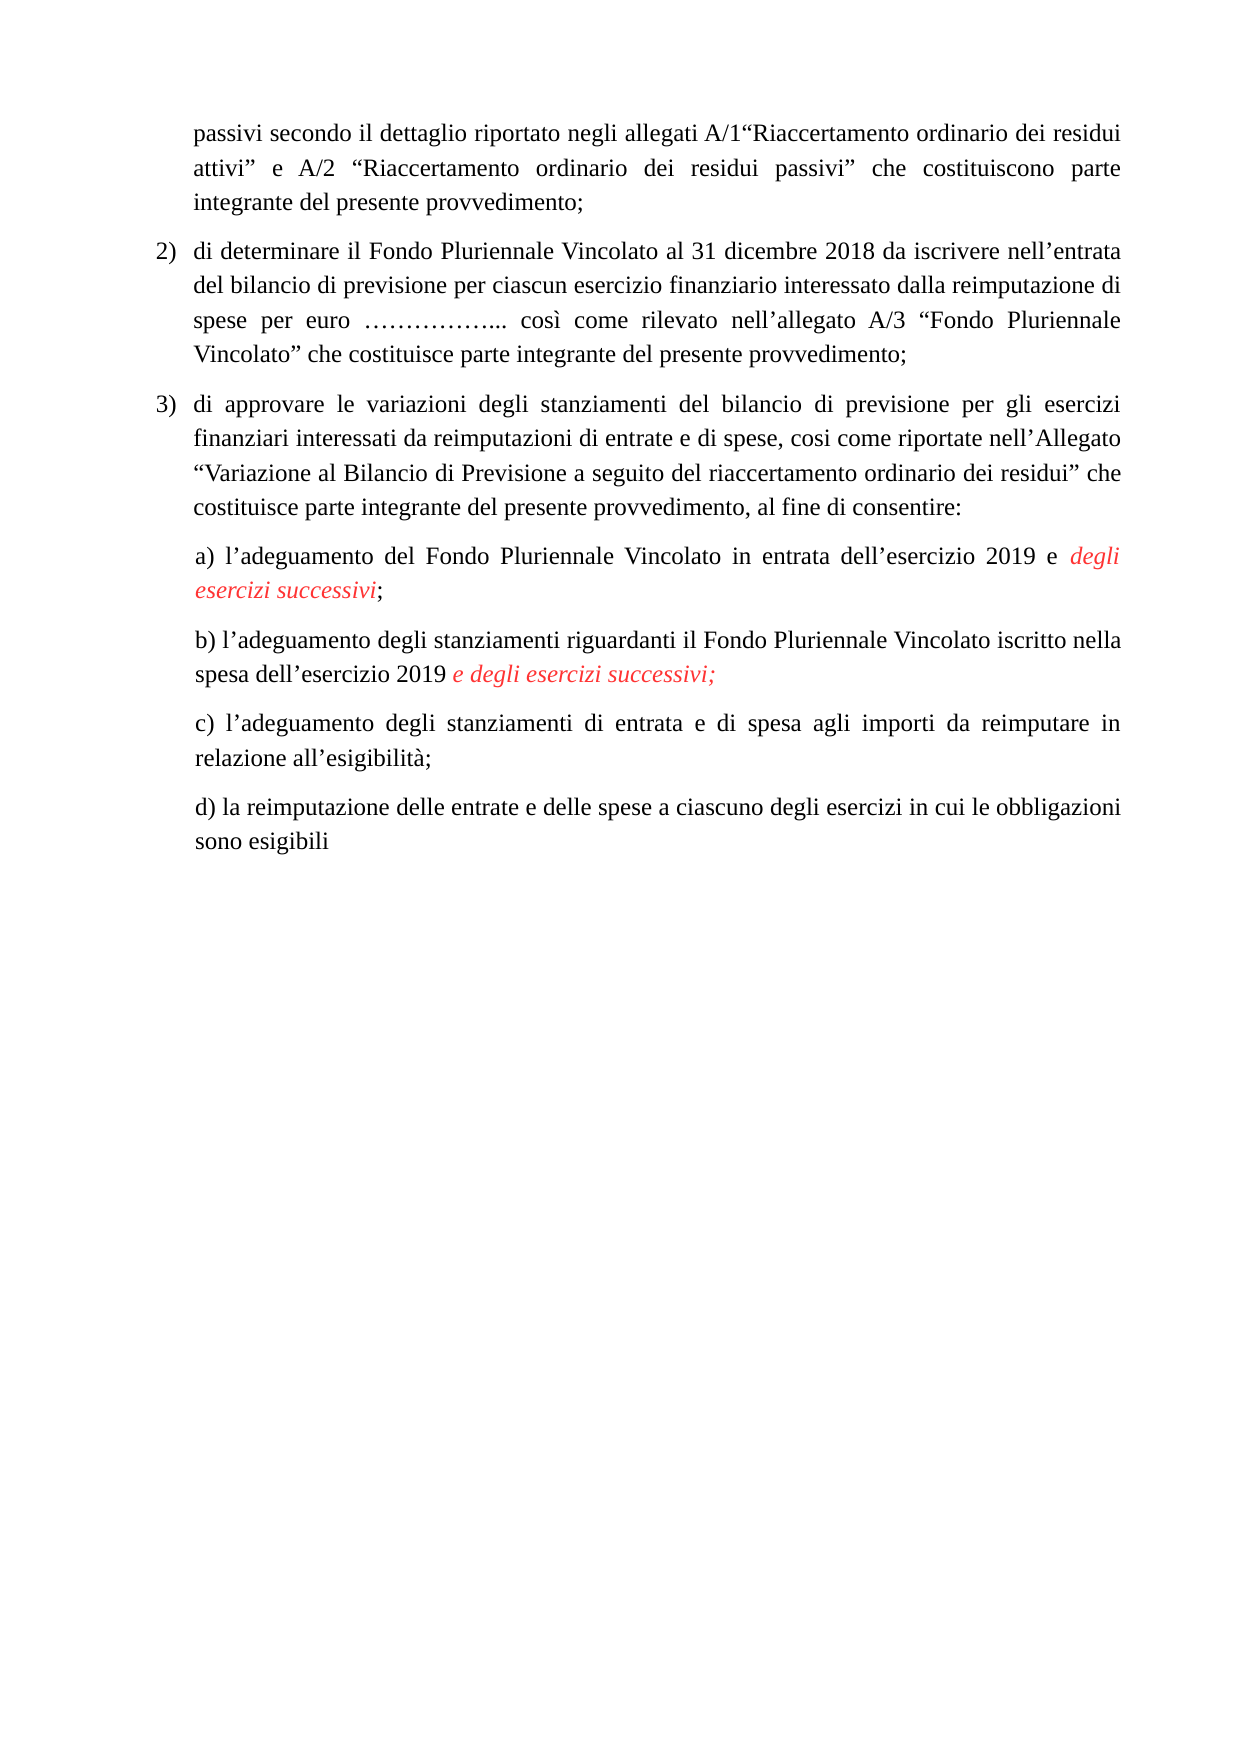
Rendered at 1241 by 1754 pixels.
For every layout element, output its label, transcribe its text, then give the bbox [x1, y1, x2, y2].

text c) l’adeguamento degli stanziamenti di entrata e di spesa agli importi da reimputare in relazione all’esigibilità; [195, 708, 1122, 771]
list di approvare le variazioni degli stanziamenti del bilancio di previsione per gli esercizi finanziari interessati da reimputazioni di entrate e di spese, cosi come riportate nell’Allegato “Variazione al Bilancio di Previsione a seguito del riaccertamento ordinario dei residui” che costituisce parte integrante del presente provvedimento, al fine di consentire: [156, 389, 1122, 521]
text d) la reimputazione delle entrate e delle spese a ciascuno degli esercizi in cui le obbligazioni sono esigibili [195, 792, 1122, 855]
text a) l’adeguamento del Fondo Pluriennale Vincolato in entrata dell’esercizio 2019 e degli esercizi successivi; [195, 541, 1122, 604]
list di determinare il Fondo Pluriennale Vincolato al 31 dicembre 2018 da iscrivere nell’entrata del bilancio di previsione per ciascun esercizio finanziario interessato dalla reimputazione di spese per euro ……………... così come rilevato nell’allegato A/3 “Fondo Pluriennale Vincolato” che costituisce parte integrante del presente provvedimento; [156, 236, 1122, 368]
text b) l’adeguamento degli stanziamenti riguardanti il Fondo Pluriennale Vincolato iscritto nella spesa dell’esercizio 2019 e degli esercizi successivi; [195, 625, 1122, 688]
list passivi secondo il dettaglio riportato negli allegati A/1“Riaccertamento ordinario dei residui attivi” e A/2 “Riaccertamento ordinario dei residui passivi” che costituiscono parte integrante del presente provvedimento; [156, 118, 1122, 216]
